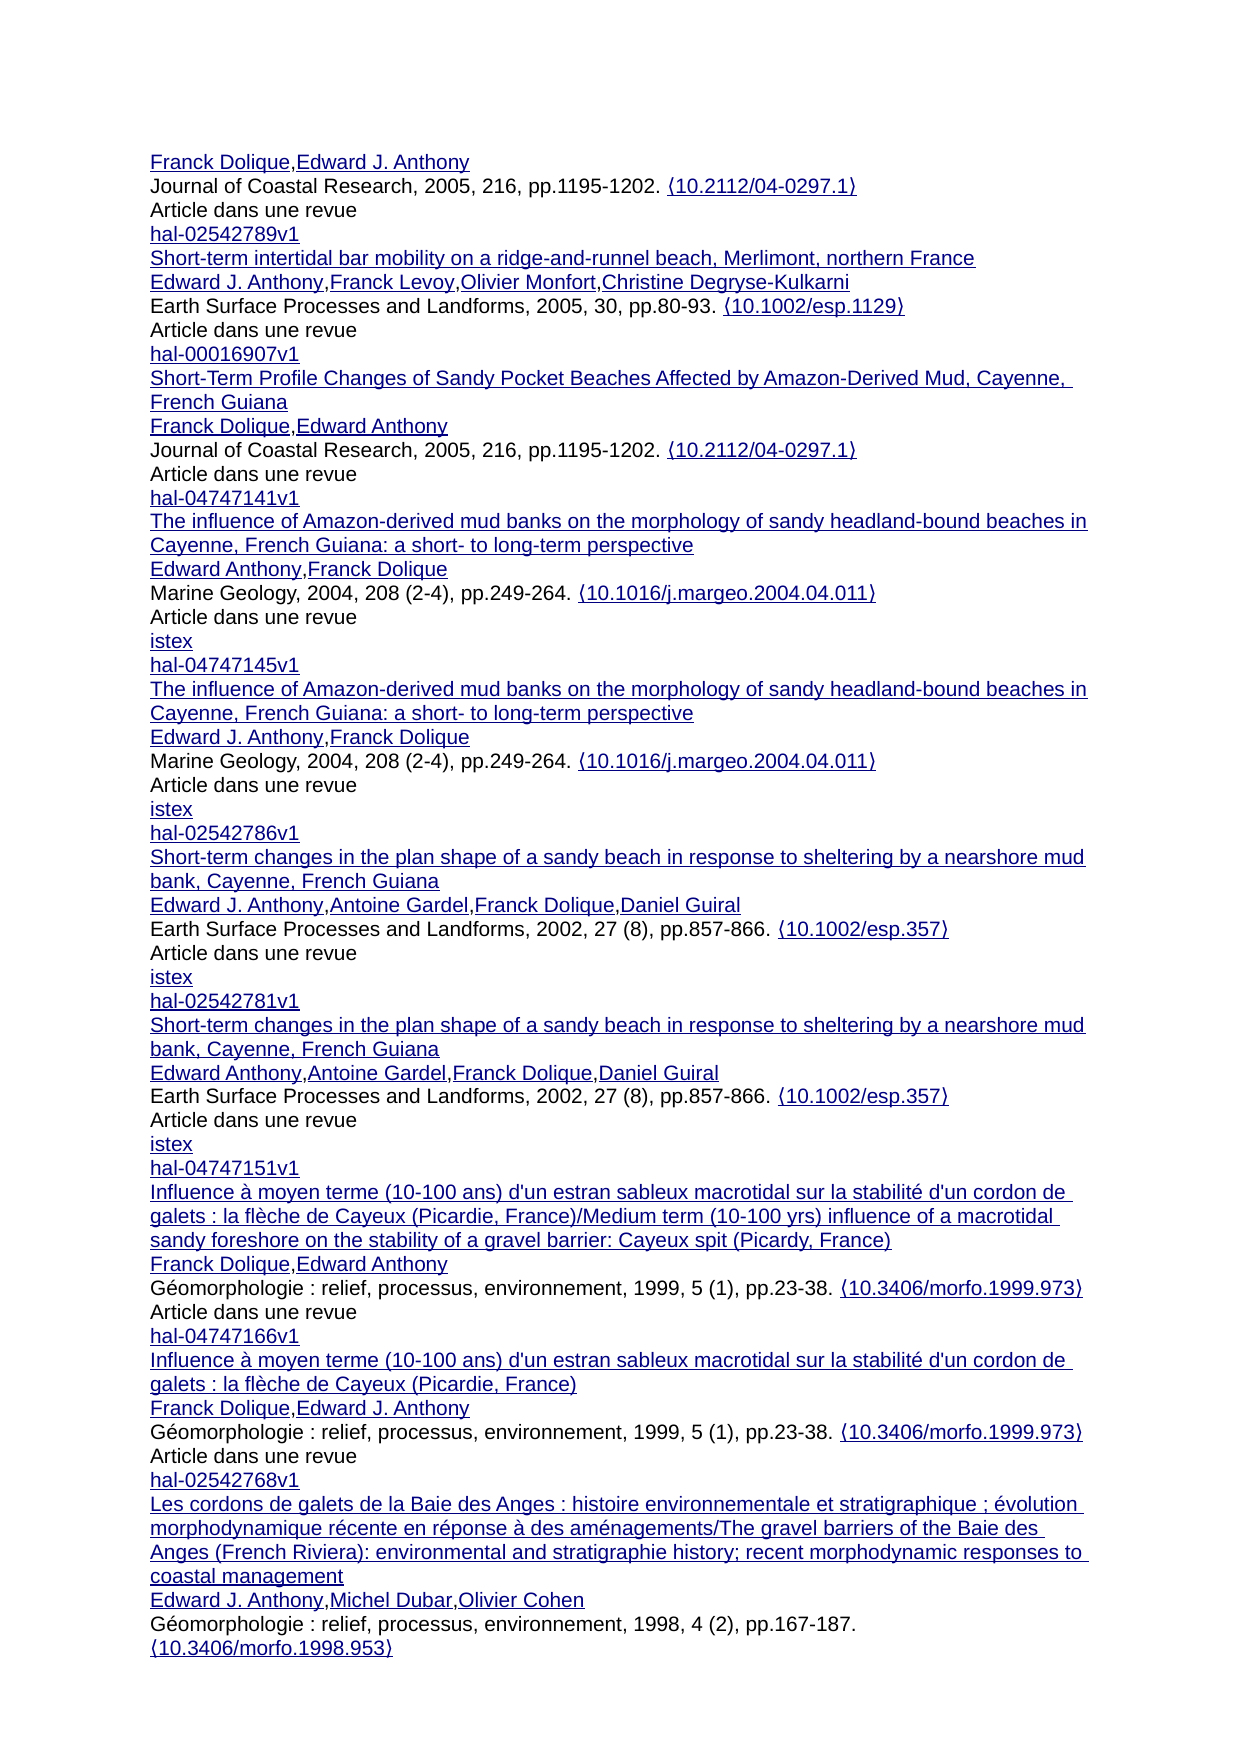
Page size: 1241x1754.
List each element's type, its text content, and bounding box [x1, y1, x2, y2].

table_cell Les cordons de galets de la Baie des Anges : histoire environnementale et stratigraphique ; évolution morphodynamique récente en réponse à des aménagements/The gravel barriers of the Baie des Anges (French Riviera): environmental and stratigraphie history; recent morphodynamic responses to coastal management Edward J. Anthony,Michel Dubar,Olivier Cohen Géomorphologie : relief, processus, environnement, 1998, 4 (2), pp.167-187. ⟨10.3406/morfo.1998.953⟩ [150, 1492, 1090, 1659]
table_cell The influence of Amazon-derived mud banks on the morphology of sandy headland-bound beaches in Cayenne, French Guiana: a short- to long-term perspective Edward J. Anthony,Franck Dolique Marine Geology, 2004, 208 (2-4), pp.249-264. ⟨10.1016/j.margeo.2004.04.011⟩ Article dans une revue istex hal-02542786v1 [150, 677, 1090, 845]
table_cell Franck Dolique,Edward J. Anthony Journal of Coastal Research, 2005, 216, pp.1195-1202. ⟨10.2112/04-0297.1⟩ Article dans une revue hal-02542789v1 [150, 150, 1090, 246]
table_cell Influence à moyen terme (10-100 ans) d'un estran sableux macrotidal sur la stabilité d'un cordon de galets : la flèche de Cayeux (Picardie, France)/Medium term (10-100 yrs) influence of a macrotidal sandy foreshore on the stability of a gravel barrier: Cayeux spit (Picardy, France) Franck Dolique,Edward Anthony Géomorphologie : relief, processus, environnement, 1999, 5 (1), pp.23-38. ⟨10.3406/morfo.1999.973⟩ Article dans une revue hal-04747166v1 [150, 1180, 1090, 1348]
table_cell Short-Term Profile Changes of Sandy Pocket Beaches Affected by Amazon-Derived Mud, Cayenne, French Guiana Franck Dolique,Edward Anthony Journal of Coastal Research, 2005, 216, pp.1195-1202. ⟨10.2112/04-0297.1⟩ Article dans une revue hal-04747141v1 [150, 366, 1090, 509]
table_cell Influence à moyen terme (10-100 ans) d'un estran sableux macrotidal sur la stabilité d'un cordon de galets : la flèche de Cayeux (Picardie, France) Franck Dolique,Edward J. Anthony Géomorphologie : relief, processus, environnement, 1999, 5 (1), pp.23-38. ⟨10.3406/morfo.1999.973⟩ Article dans une revue hal-02542768v1 [150, 1348, 1090, 1492]
table_cell Short‐term changes in the plan shape of a sandy beach in response to sheltering by a nearshore mud bank, Cayenne, French Guiana Edward Anthony,Antoine Gardel,Franck Dolique,Daniel Guiral Earth Surface Processes and Landforms, 2002, 27 (8), pp.857-866. ⟨10.1002/esp.357⟩ Article dans une revue istex hal-04747151v1 [150, 1013, 1090, 1180]
table_cell Short-term changes in the plan shape of a sandy beach in response to sheltering by a nearshore mud bank, Cayenne, French Guiana Edward J. Anthony,Antoine Gardel,Franck Dolique,Daniel Guiral Earth Surface Processes and Landforms, 2002, 27 (8), pp.857-866. ⟨10.1002/esp.357⟩ Article dans une revue istex hal-02542781v1 [150, 845, 1090, 1012]
table_cell Short‐term intertidal bar mobility on a ridge‐and‐runnel beach, Merlimont, northern France Edward J. Anthony,Franck Levoy,Olivier Monfort,Christine Degryse-Kulkarni Earth Surface Processes and Landforms, 2005, 30, pp.80-93. ⟨10.1002/esp.1129⟩ Article dans une revue hal-00016907v1 [150, 246, 1090, 366]
table_cell The influence of Amazon-derived mud banks on the morphology of sandy headland-bound beaches in Cayenne, French Guiana: a short- to long-term perspective Edward Anthony,Franck Dolique Marine Geology, 2004, 208 (2-4), pp.249-264. ⟨10.1016/j.margeo.2004.04.011⟩ Article dans une revue istex hal-04747145v1 [150, 509, 1090, 677]
